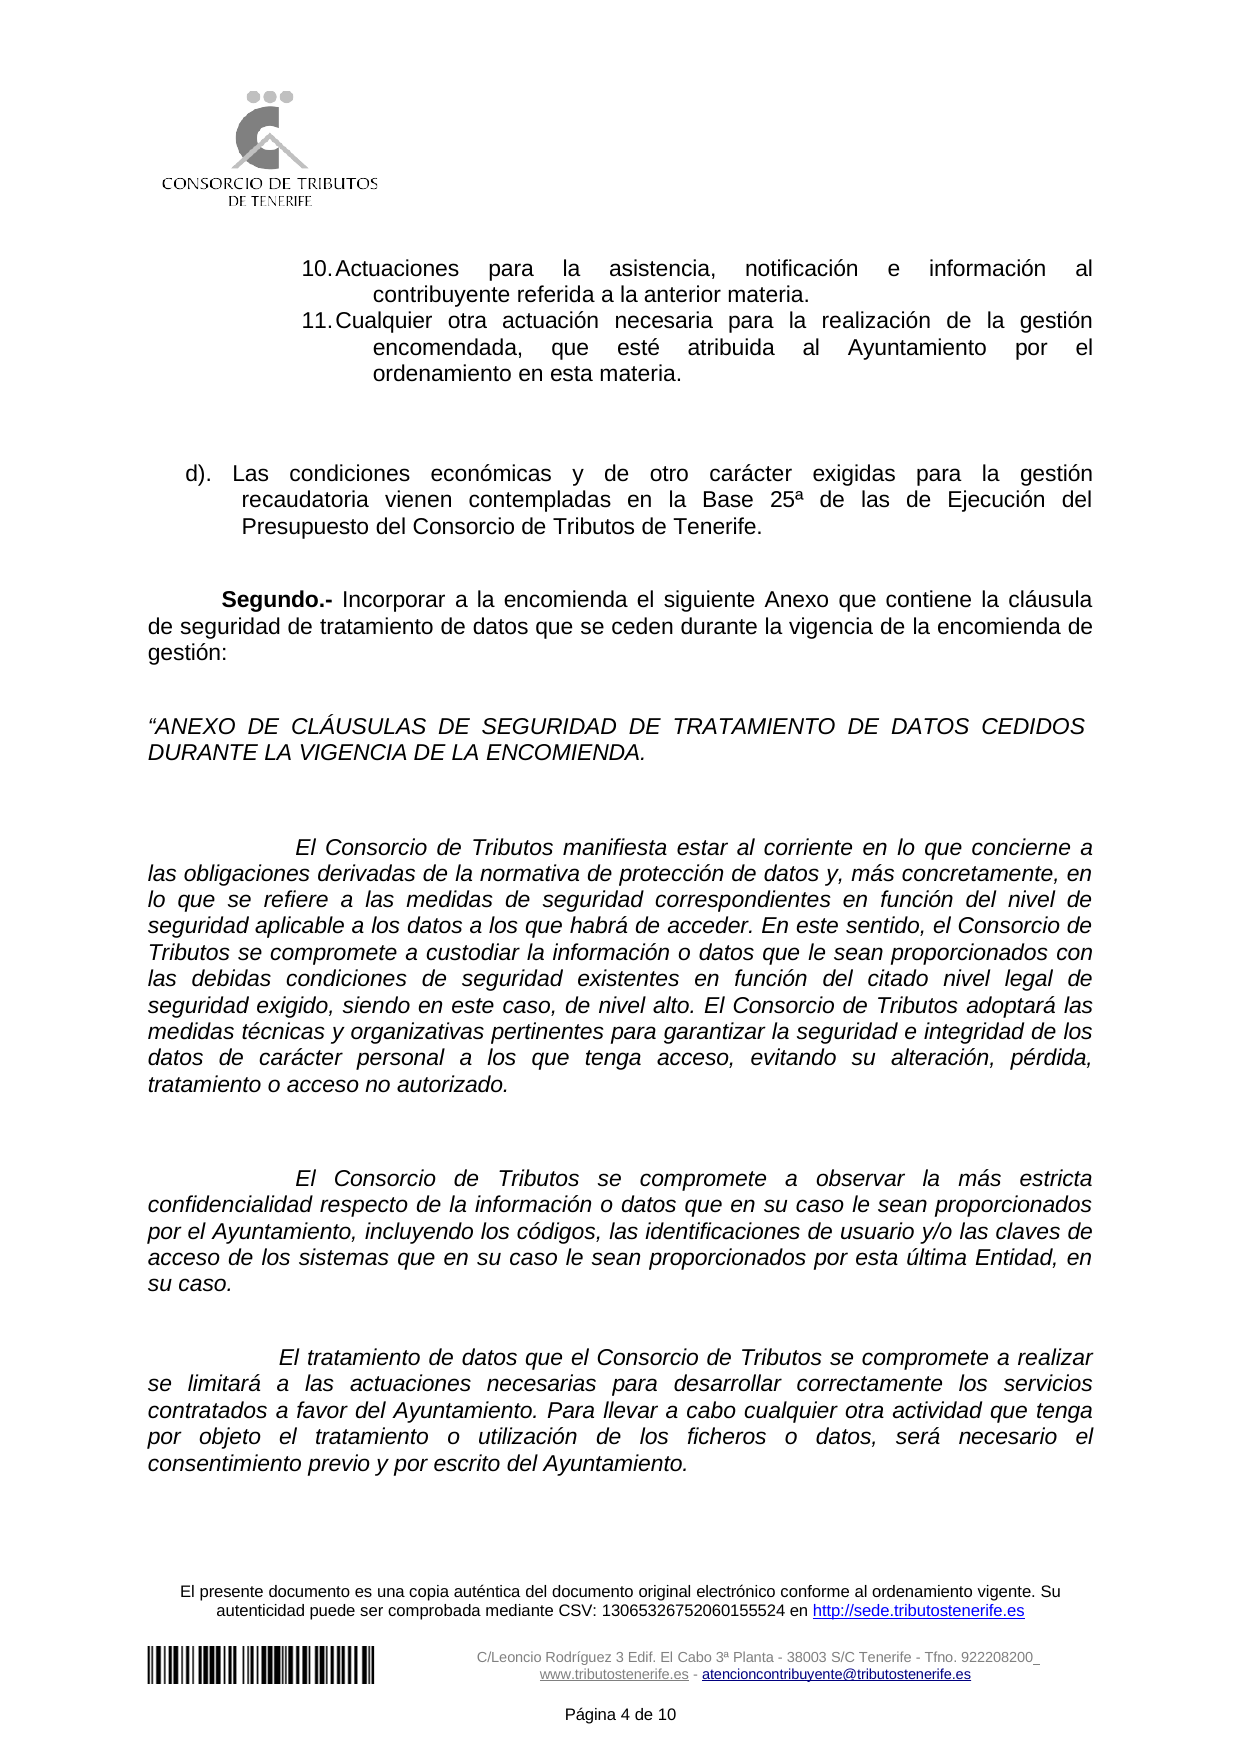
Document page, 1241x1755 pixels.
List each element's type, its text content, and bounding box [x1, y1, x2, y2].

text El Consorcio de Tributos se compromete a observar la más estricta confidencialidad respecto de la información o datos que en su caso le sean proporcionados por el Ayuntamiento, incluyendo los códigos, las identificaciones de usuario y/o las claves de acceso de los sistemas que en su caso le sean proporcionados por esta última Entidad, en su caso. [148, 1165, 1093, 1297]
text Segundo.- Incorporar a la encomienda el siguiente Anexo que contiene la cláusula de seguridad de tratamiento de datos que se ceden durante la vigencia de la encomienda de gestión: [148, 586, 1093, 665]
text El presente documento es una copia auténtica del documento original electrónico conforme al ordenamiento vigente. Su autenticidad puede ser comprobada mediante CSV: 13065326752060155524 en http://sede.tributostenerife.es [179, 1582, 1062, 1620]
list Cualquier otra actuación necesaria para la realización de la gestión encomendada, que esté atribuida al Ayuntamiento por el ordenamiento en esta materia. [301, 307, 1093, 386]
text C/Leoncio Rodríguez 3 Edif. El Cabo 3ª Planta - 38003 S/C Tenerife - Tfno. 922208200 www.tributostenerife.es - atencioncontribuyente@tributostenerife.es [477, 1649, 1105, 1682]
text El tratamiento de datos que el Consorcio de Tributos se compromete a realizar se limitará a las actuaciones necesarias para desarrollar correctamente los servicios contratados a favor del Ayuntamiento. Para llevar a cabo cualquier otra actividad que tenga por objeto el tratamiento o utilización de los ficheros o datos, será necesario el consentimiento previo y por escrito del Ayuntamiento. [148, 1344, 1093, 1476]
text Página 4 de 10 [558, 1704, 683, 1723]
text El Consorcio de Tributos manifiesta estar al corriente en lo que concierne a las obligaciones derivadas de la normativa de protección de datos y, más concretamente, en lo que se refiere a las medidas de seguridad correspondientes en función del nivel de seguridad aplicable a los datos a los que habrá de acceder. En este sentido, el Consorcio de Tributos se compromete a custodiar la información o datos que le sean proporcionados con las debidas condiciones de seguridad existentes en función del citado nivel legal de seguridad exigido, siendo en este caso, de nivel alto. El Consorcio de Tributos adoptará las medidas técnicas y organizativas pertinentes para garantizar la seguridad e integridad de los datos de carácter personal a los que tenga acceso, evitando su alteración, pérdida, tratamiento o acceso no autorizado. [148, 833, 1093, 1097]
text “ANEXO DE CLÁUSULAS DE SEGURIDAD DE TRATAMIENTO DE DATOS CEDIDOS DURANTE LA VIGENCIA DE LA ENCOMIENDA. [148, 713, 1093, 765]
list Actuaciones para la asistencia, notificación e información al contribuyente referida a la anterior materia. [301, 254, 1093, 307]
text d). Las condiciones económicas y de otro carácter exigidas para la gestión recaudatoria vienen contempladas en la Base 25ª de las de Ejecución del Presupuesto del Consorcio de Tributos de Tenerife. [185, 460, 1093, 539]
